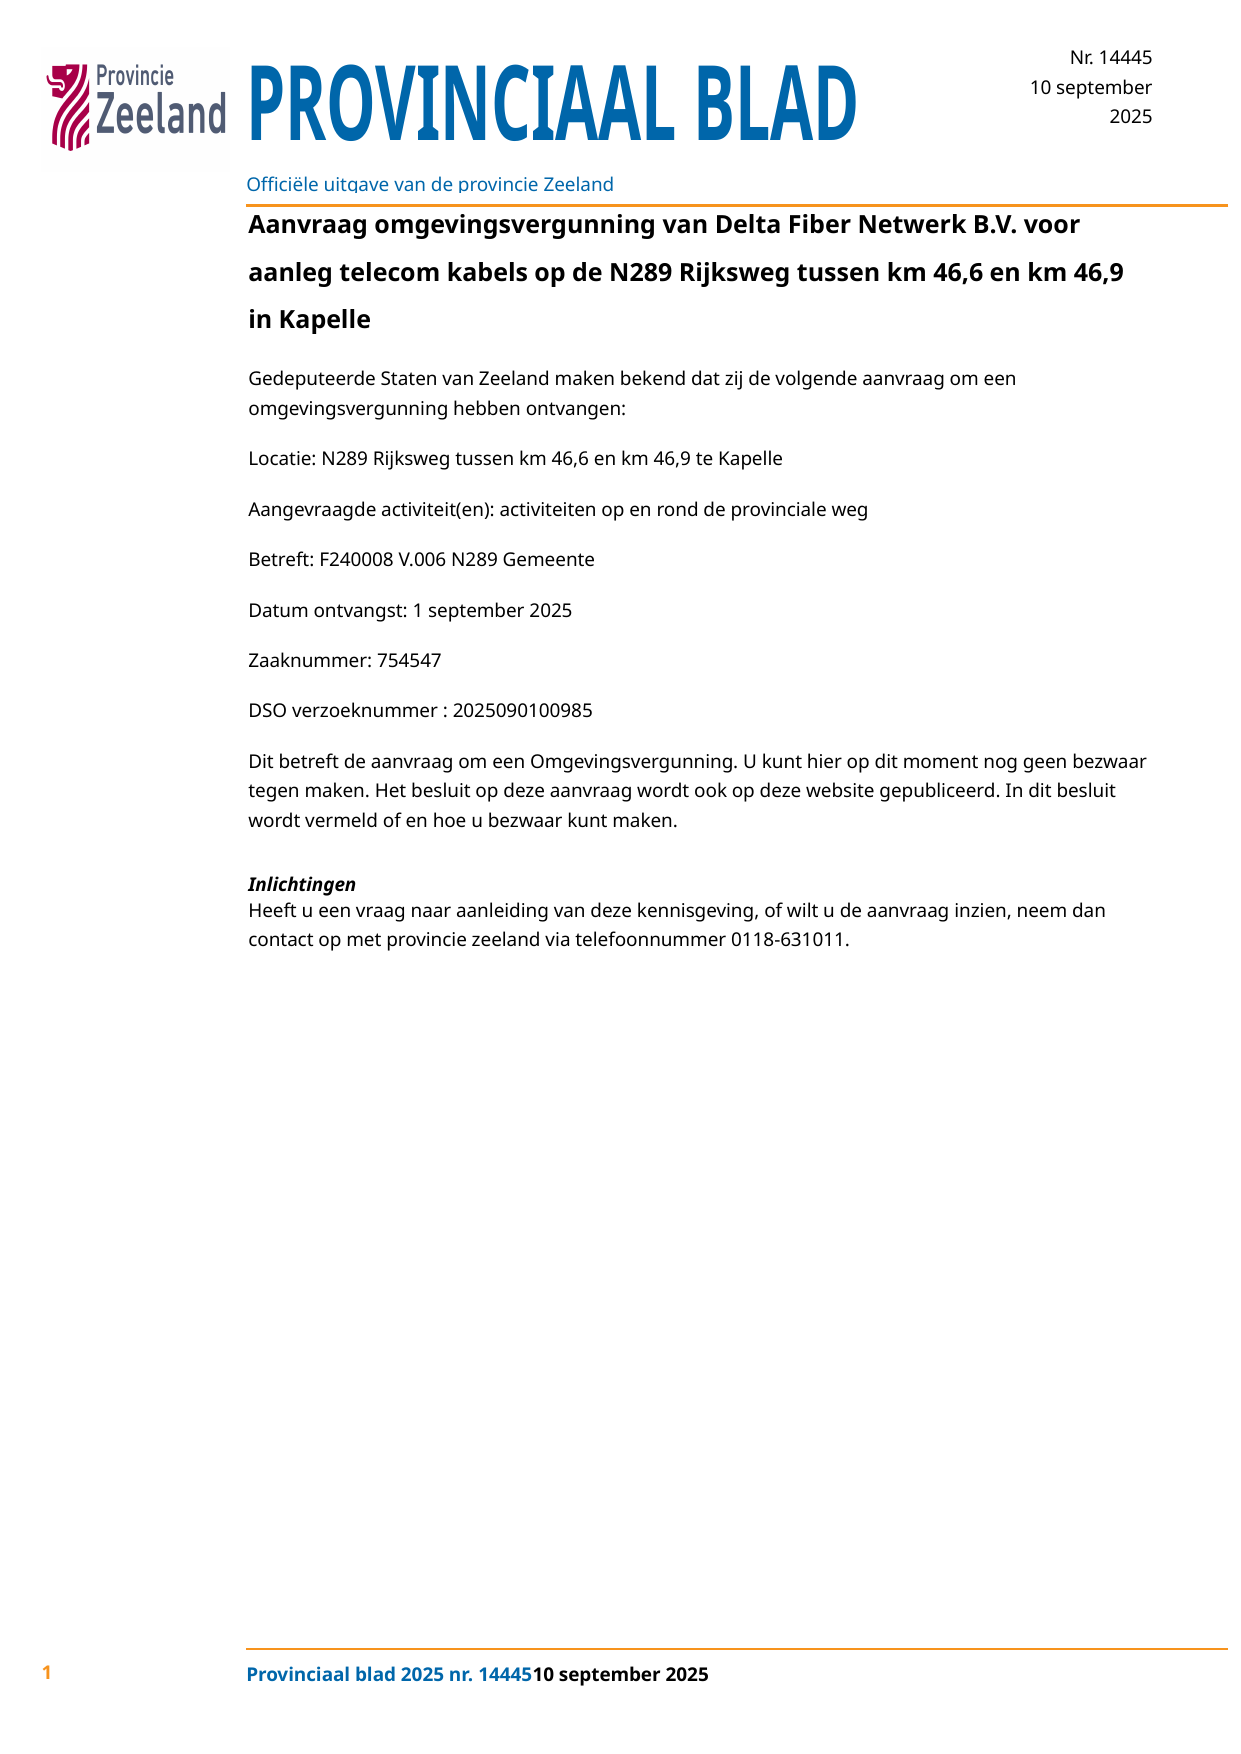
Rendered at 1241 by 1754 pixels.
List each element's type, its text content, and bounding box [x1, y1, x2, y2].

text Datum ontvangst: 1 september 2025 [248, 597, 1152, 622]
text Inlichtingen [248, 871, 1152, 897]
text Zaaknummer: 754547 [248, 647, 1152, 673]
text DSO verzoeknummer : 2025090100985 [248, 698, 1152, 723]
text Aangevraagde activiteit(en): activiteiten op en rond de provinciale weg [248, 496, 1152, 522]
text Aanvraag omgevingsvergunning van Delta Fiber Netwerk B.V. voor aanleg telecom kabels op de N289 Rijksweg tussen km 46,6 en km 46,9 in Kapelle [248, 207, 1152, 336]
text Gedeputeerde Staten van Zeeland maken bekend dat zij de volgende aanvraag om een omgevingsvergunning hebben ontvangen: [248, 366, 1152, 421]
text Heeft u een vraag naar aanleiding van deze kennisgeving, of wilt u de aanvraag inzien, neem dan contact op met provincie zeeland via telefoonnummer 0118-631011. [248, 897, 1152, 952]
text Betreft: F240008 V.006 N289 Gemeente [248, 546, 1152, 572]
text Dit betreft de aanvraag om een Omgevingsvergunning. U kunt hier op dit moment nog geen bezwaar tegen maken. Het besluit op deze aanvraag wordt ook op deze website gepubliceerd. In dit besluit wordt vermeld of en hoe u bezwaar kunt maken. [248, 748, 1152, 833]
picture [41, 47, 231, 172]
text Locatie: N289 Rijksweg tussen km 46,6 en km 46,9 te Kapelle [248, 446, 1152, 471]
